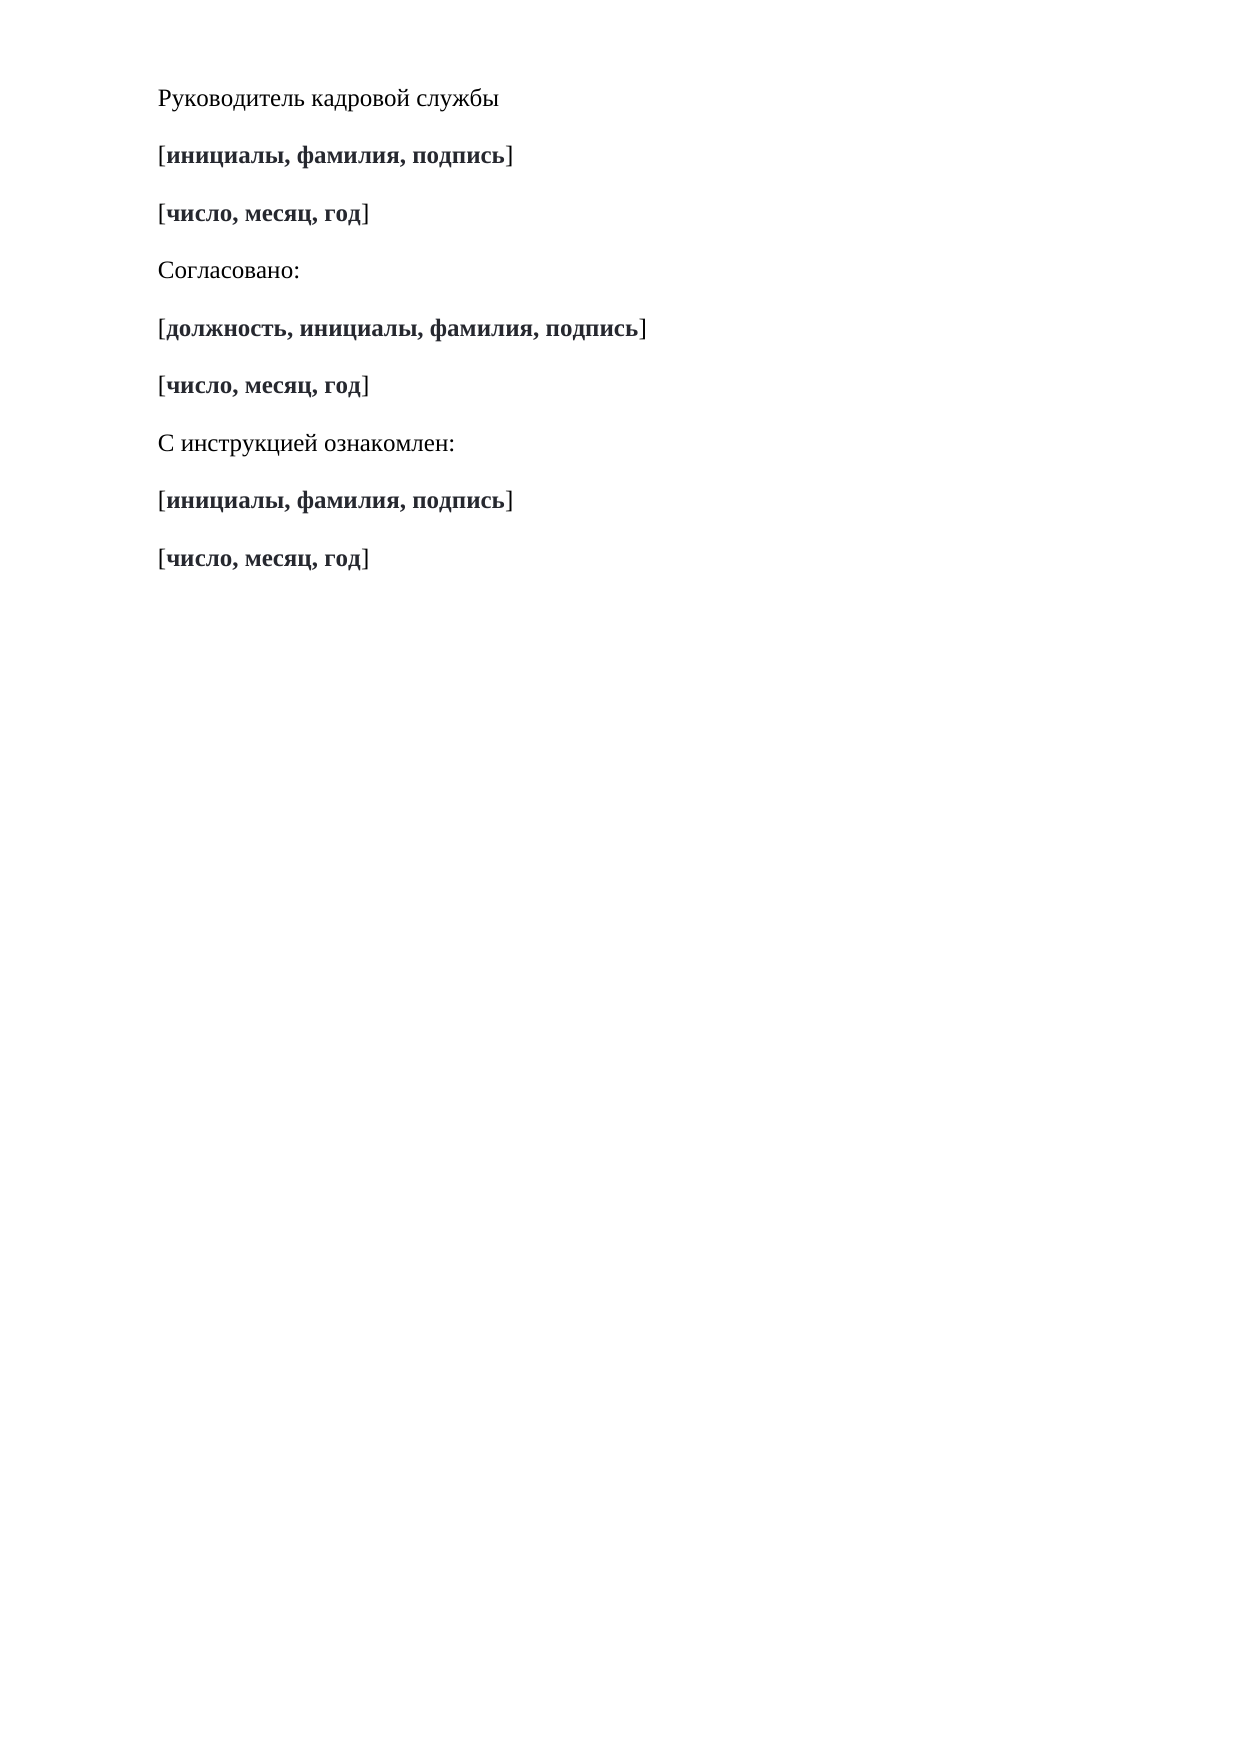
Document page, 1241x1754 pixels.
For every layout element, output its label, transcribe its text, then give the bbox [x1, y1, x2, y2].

text [инициалы, фамилия, подпись] [83, 140, 1157, 169]
text Согласовано: [83, 255, 1157, 284]
text [число, месяц, год] [83, 370, 1157, 399]
text [число, месяц, год] [83, 543, 1157, 571]
text [инициалы, фамилия, подпись] [83, 485, 1157, 514]
text С инструкцией ознакомлен: [83, 428, 1157, 456]
text [должность, инициалы, фамилия, подпись] [83, 313, 1157, 341]
text Руководитель кадровой службы [83, 83, 1157, 111]
text [число, месяц, год] [83, 198, 1157, 226]
